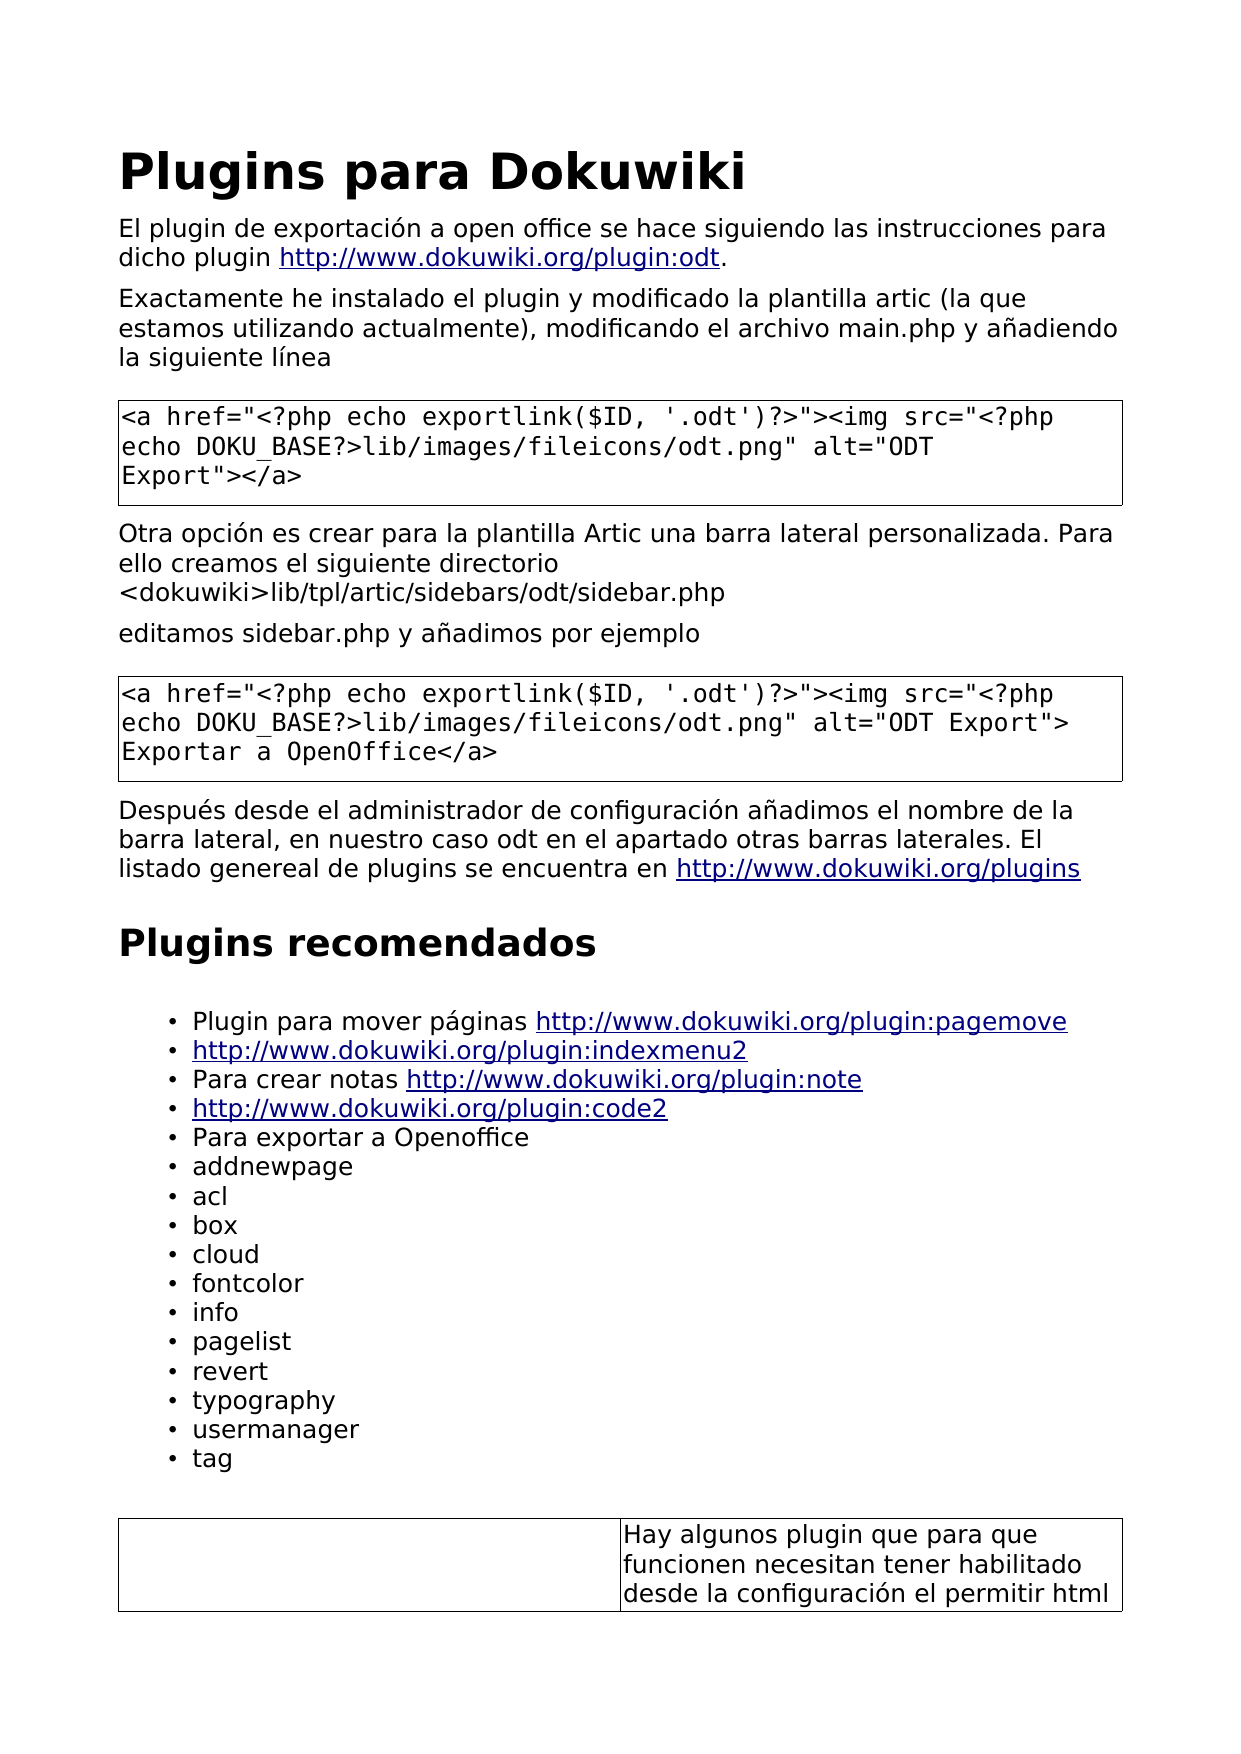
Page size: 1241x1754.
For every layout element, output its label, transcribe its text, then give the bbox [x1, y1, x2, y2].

list Para exportar a Openoffice [177, 1123, 1122, 1153]
list http://www.dokuwiki.org/plugin:code2 [177, 1094, 1122, 1123]
table_header [119, 1519, 620, 1611]
table_header <a href="<?php echo exportlink($ID, '.odt')?>"><img src="<?php echo DOKU_BASE?>lib/images/fileicons/odt.png" alt="ODT Export"> Exportar a OpenOffice</a> [119, 677, 1122, 781]
list box [177, 1211, 1122, 1240]
list addnewpage [177, 1153, 1122, 1182]
text editamos sidebar.php y añadimos por ejemplo [118, 619, 1122, 649]
list Plugin para mover páginas http://www.dokuwiki.org/plugin:pagemove [177, 1007, 1122, 1036]
text Después desde el administrador de configuración añadimos el nombre de la barra lateral, en nuestro caso odt en el apartado otras barras laterales. El listado genereal de plugins se encuentra en http://www.dokuwiki.org/plugins [118, 796, 1122, 884]
text Otra opción es crear para la plantilla Artic una barra lateral personalizada. Para ello creamos el siguiente directorio <dokuwiki>lib/tpl/artic/sidebars/odt/sidebar.php [118, 519, 1122, 607]
subtitle Plugins para Dokuwiki [118, 143, 1122, 201]
list tag [177, 1444, 1122, 1473]
list info [177, 1298, 1122, 1328]
list Para crear notas http://www.dokuwiki.org/plugin:note [177, 1065, 1122, 1094]
list usermanager [177, 1415, 1122, 1444]
table_header <a href="<?php echo exportlink($ID, '.odt')?>"><img src="<?php echo DOKU_BASE?>lib/images/fileicons/odt.png" alt="ODT Export"></a> [119, 401, 1122, 505]
subtitle Plugins recomendados [118, 921, 1122, 965]
text El plugin de exportación a open office se hace siguiendo las instrucciones para dicho plugin http://www.dokuwiki.org/plugin:odt. [118, 214, 1122, 272]
list cloud [177, 1240, 1122, 1269]
table_header Hay algunos plugin que para que funcionen necesitan tener habilitado desde la configuración el permitir html [621, 1519, 1122, 1611]
list pagelist [177, 1328, 1122, 1357]
text Exactamente he instalado el plugin y modificado la plantilla artic (la que estamos utilizando actualmente), modificando el archivo main.php y añadiendo la siguiente línea [118, 285, 1122, 372]
list fontcolor [177, 1269, 1122, 1298]
list acl [177, 1182, 1122, 1211]
list typography [177, 1386, 1122, 1415]
list http://www.dokuwiki.org/plugin:indexmenu2 [177, 1036, 1122, 1065]
list revert [177, 1357, 1122, 1386]
